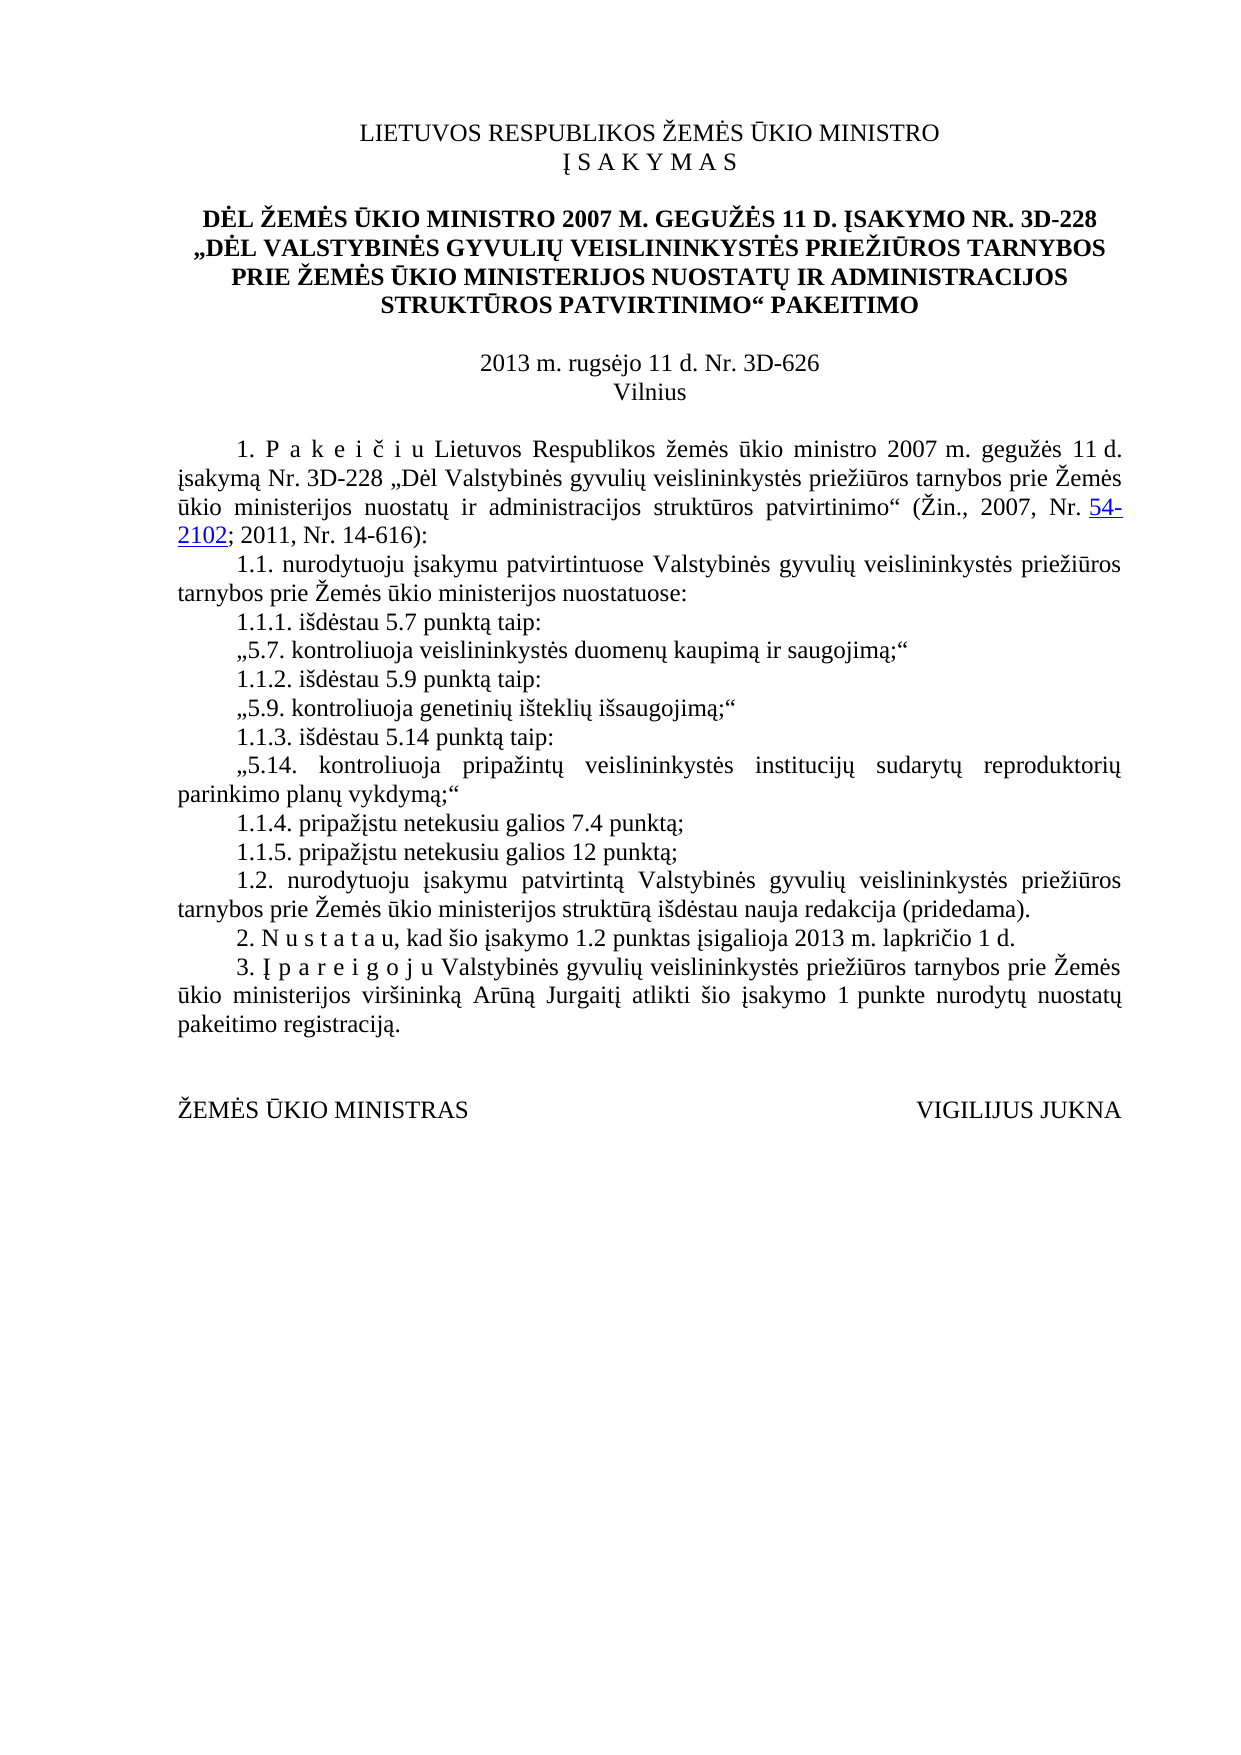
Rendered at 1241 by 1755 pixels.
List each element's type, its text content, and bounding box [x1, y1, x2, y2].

text 1.1.5. pripažįstu netekusiu galios 12 punktą; [177, 837, 1122, 866]
text 2013 m. rugsėjo 11 d. Nr. 3D-626 [177, 348, 1122, 377]
text Žemės ūkio ministras Vigilijus Jukna [177, 1096, 1122, 1124]
text „5.7. kontroliuoja veislininkystės duomenų kaupimą ir saugojimą;“ [177, 636, 1122, 664]
text 1.1.2. išdėstau 5.9 punktą taip: [177, 664, 1122, 693]
text 1.1.1. išdėstau 5.7 punktą taip: [177, 607, 1122, 636]
text LIETUVOS RESPUBLIKOS ŽEMĖS ŪKIO MINISTRO [177, 118, 1122, 147]
text Į S A K Y M A S [177, 147, 1122, 176]
text Vilnius [177, 377, 1122, 406]
text 1.1.4. pripažįstu netekusiu galios 7.4 punktą; [177, 808, 1122, 837]
text 1. P a k e i č i u Lietuvos Respublikos žemės ūkio ministro 2007 m. gegužės 11 d. įsakymą Nr. 3D-228 „Dėl Valstybinės gyvulių veislininkystės priežiūros tarnybos prie Žemės ūkio ministerijos nuostatų ir administracijos struktūros patvirtinimo“ (Žin., 2007, Nr. 54-2102; 2011, Nr. 14-616): [177, 434, 1122, 549]
text „5.14. kontroliuoja pripažintų veislininkystės institucijų sudarytų reproduktorių parinkimo planų vykdymą;“ [177, 751, 1122, 808]
text 2. N u s t a t a u, kad šio įsakymo 1.2 punktas įsigalioja 2013 m. lapkričio 1 d. [177, 923, 1122, 952]
text 1.1.3. išdėstau 5.14 punktą taip: [177, 722, 1122, 751]
text „5.9. kontroliuoja genetinių išteklių išsaugojimą;“ [177, 693, 1122, 722]
text DĖL ŽEMĖS ŪKIO MINISTRO 2007 M. GEGUŽĖS 11 D. ĮSAKYMO Nr. 3D-228 „DĖL VALSTYBINĖS GYVULIŲ VEISLININKYSTĖS PRIEŽIŪROS TARNYBOS PRIE ŽEMĖS ŪKIO MINISTERIJOS NUOSTATŲ IR ADMINISTRACIJOS STRUKTŪROS PATVIRTINIMO“ PAKEITIMO [177, 204, 1122, 319]
text 3. Į p a r e i g o j u Valstybinės gyvulių veislininkystės priežiūros tarnybos prie Žemės ūkio ministerijos viršininką Arūną Jurgaitį atlikti šio įsakymo 1 punkte nurodytų nuostatų pakeitimo registraciją. [177, 952, 1122, 1038]
text 1.2. nurodytuoju įsakymu patvirtintą Valstybinės gyvulių veislininkystės priežiūros tarnybos prie Žemės ūkio ministerijos struktūrą išdėstau nauja redakcija (pridedama). [177, 866, 1122, 923]
text 1.1. nurodytuoju įsakymu patvirtintuose Valstybinės gyvulių veislininkystės priežiūros tarnybos prie Žemės ūkio ministerijos nuostatuose: [177, 549, 1122, 607]
